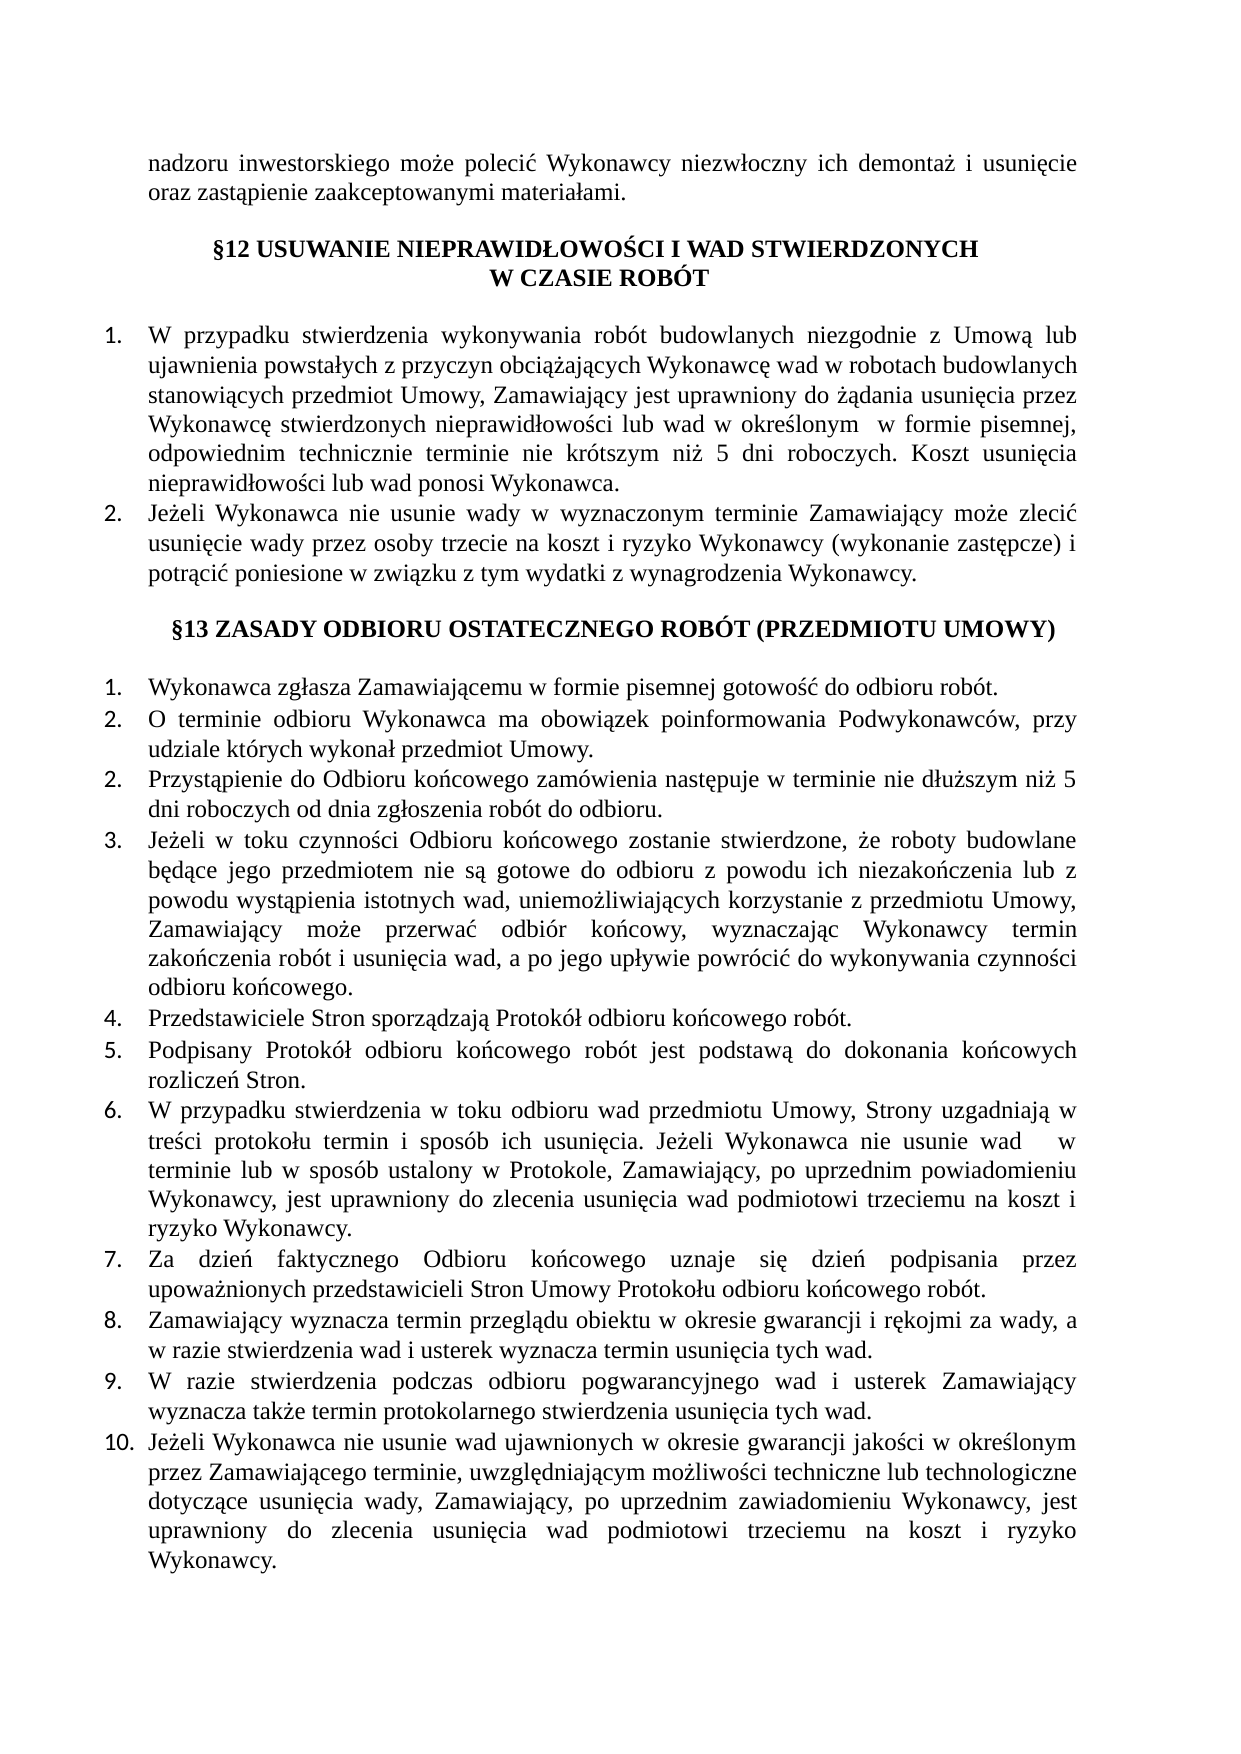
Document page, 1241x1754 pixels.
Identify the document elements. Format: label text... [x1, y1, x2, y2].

subtitle §12 USUWANIE NIEPRAWIDŁOWOŚCI I WAD STWIERDZONYCH W CZASIE ROBÓT [148, 234, 1049, 292]
list Podpisany Protokół odbioru końcowego robót jest podstawą do dokonania końcowych rozliczeń Stron. [103, 1034, 1078, 1094]
list Jeżeli w toku czynności Odbioru końcowego zostanie stwierdzone, że roboty budowlane będące jego przedmiotem nie są gotowe do odbioru z powodu ich niezakończenia lub z powodu wystąpienia istotnych wad, uniemożliwiających korzystanie z przedmiotu Umowy, Zamawiający może przerwać odbiór końcowy, wyznaczając Wykonawcy termin zakończenia robót i usunięcia wad, a po jego upływie powrócić do wykonywania czynności odbioru końcowego. [103, 824, 1078, 1001]
list Jeżeli Wykonawca nie usunie wad ujawnionych w okresie gwarancji jakości w określonym przez Zamawiającego terminie, uwzględniającym możliwości techniczne lub technologiczne dotyczące usunięcia wady, Zamawiający, po uprzednim zawiadomieniu Wykonawcy, jest uprawniony do zlecenia usunięcia wad podmiotowi trzeciemu na koszt i ryzyko Wykonawcy. [103, 1426, 1078, 1573]
list W razie stwierdzenia podczas odbioru pogwarancyjnego wad i usterek Zamawiający wyznacza także termin protokolarnego stwierdzenia usunięcia tych wad. [103, 1365, 1078, 1425]
subtitle §13 ZASADY ODBIORU OSTATECZNEGO ROBÓT (PRZEDMIOTU UMOWY) [148, 614, 1079, 643]
list Jeżeli Wykonawca nie usunie wady w wyznaczonym terminie Zamawiający może zlecić usunięcie wady przez osoby trzecie na koszt i ryzyko Wykonawcy (wykonanie zastępcze) i potrącić poniesione w związku z tym wydatki z wynagrodzenia Wykonawcy. [103, 497, 1078, 587]
list O terminie odbioru Wykonawca ma obowiązek poinformowania Podwykonawców, przy udziale których wykonał przedmiot Umowy. [103, 703, 1078, 762]
list Wykonawca zgłasza Zamawiającemu w formie pisemnej gotowość do odbioru robót. [103, 671, 1078, 702]
list Przedstawiciele Stron sporządzają Protokół odbioru końcowego robót. [103, 1002, 1078, 1033]
list W przypadku stwierdzenia w toku odbioru wad przedmiotu Umowy, Strony uzgadniają w treści protokołu termin i sposób ich usunięcia. Jeżeli Wykonawca nie usunie wad w terminie lub w sposób ustalony w Protokole, Zamawiający, po uprzednim powiadomieniu Wykonawcy, jest uprawniony do zlecenia usunięcia wad podmiotowi trzeciemu na koszt i ryzyko Wykonawcy. [103, 1095, 1078, 1242]
list nadzoru inwestorskiego może polecić Wykonawcy niezwłoczny ich demontaż i usunięcie oraz zastąpienie zaakceptowanymi materiałami. [103, 148, 1078, 206]
list Za dzień faktycznego Odbioru końcowego uznaje się dzień podpisania przez upoważnionych przedstawicieli Stron Umowy Protokołu odbioru końcowego robót. [103, 1243, 1078, 1303]
list Przystąpienie do Odbioru końcowego zamówienia następuje w terminie nie dłuższym niż 5 dni roboczych od dnia zgłoszenia robót do odbioru. [103, 763, 1078, 823]
list Zamawiający wyznacza termin przeglądu obiektu w okresie gwarancji i rękojmi za wady, a w razie stwierdzenia wad i usterek wyznacza termin usunięcia tych wad. [103, 1304, 1078, 1364]
list W przypadku stwierdzenia wykonywania robót budowlanych niezgodnie z Umową lub ujawnienia powstałych z przyczyn obciążających Wykonawcę wad w robotach budowlanych stanowiących przedmiot Umowy, Zamawiający jest uprawniony do żądania usunięcia przez Wykonawcę stwierdzonych nieprawidłowości lub wad w określonym w formie pisemnej, odpowiednim technicznie terminie nie krótszym niż 5 dni roboczych. Koszt usunięcia nieprawidłowości lub wad ponosi Wykonawca. [103, 319, 1078, 496]
